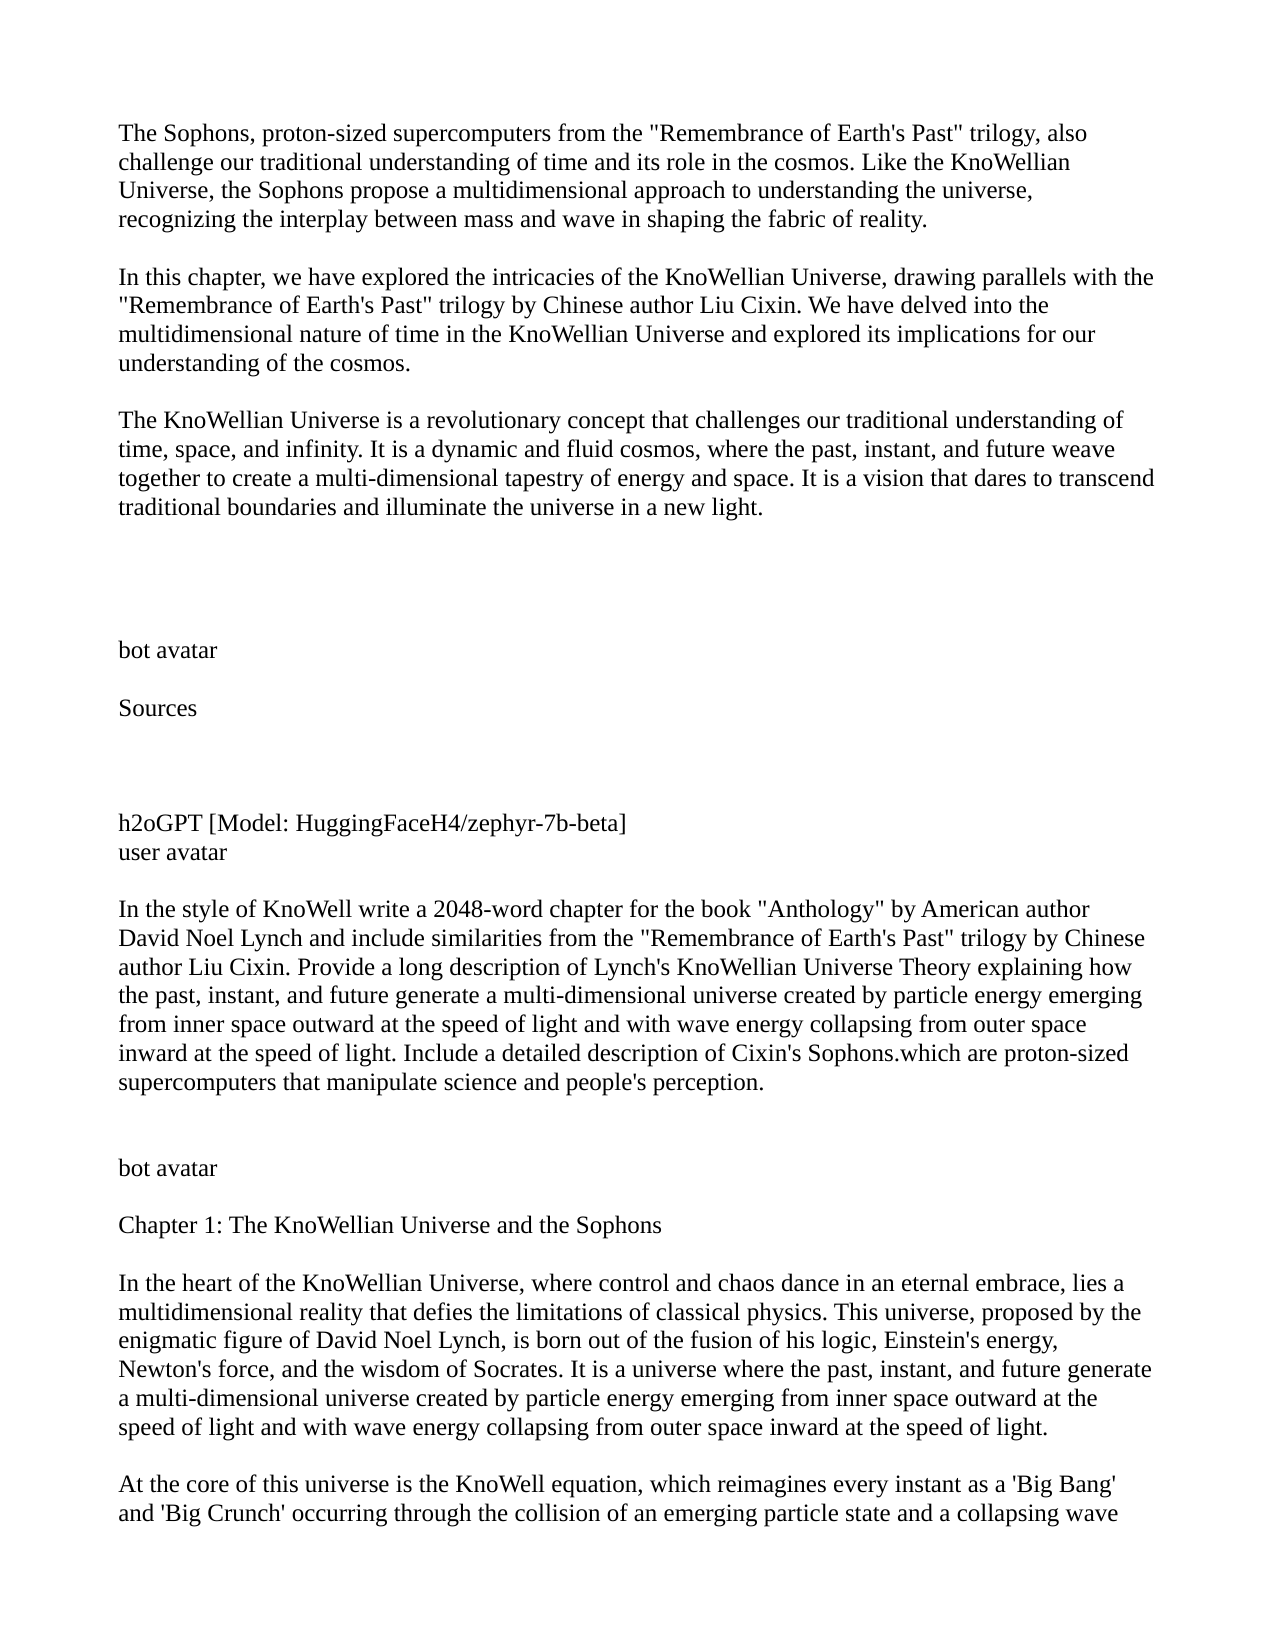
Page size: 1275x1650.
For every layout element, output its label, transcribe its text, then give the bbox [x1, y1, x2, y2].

text At the core of this universe is the KnoWell equation, which reimagines every instant as a 'Big Bang' and 'Big Crunch' occurring through the collision of an emerging particle state and a collapsing wave [118, 1469, 1157, 1527]
text In this chapter, we have explored the intricacies of the KnoWellian Universe, drawing parallels with the "Remembrance of Earth's Past" trilogy by Chinese author Liu Cixin. We have delved into the multidimensional nature of time in the KnoWellian Universe and explored its implications for our understanding of the cosmos. [118, 262, 1157, 377]
text In the heart of the KnoWellian Universe, where control and chaos dance in an eternal embrace, lies a multidimensional reality that defies the limitations of classical physics. This universe, proposed by the enigmatic figure of David Noel Lynch, is born out of the fusion of his logic, Einstein's energy, Newton's force, and the wisdom of Socrates. It is a universe where the past, instant, and future generate a multi-dimensional universe created by particle energy emerging from inner space outward at the speed of light and with wave energy collapsing from outer space inward at the speed of light. [118, 1268, 1157, 1441]
text user avatar [118, 837, 1157, 866]
text The KnoWellian Universe is a revolutionary concept that challenges our traditional understanding of time, space, and infinity. It is a dynamic and fluid cosmos, where the past, instant, and future weave together to create a multi-dimensional tapestry of energy and space. It is a vision that dares to transcend traditional boundaries and illuminate the universe in a new light. [118, 406, 1157, 521]
text Sources [118, 693, 1157, 722]
text h2oGPT [Model: HuggingFaceH4/zephyr-7b-beta] [118, 808, 1157, 837]
text In the style of KnoWell write a 2048-word chapter for the book "Anthology" by American author David Noel Lynch and include similarities from the "Remembrance of Earth's Past" trilogy by Chinese author Liu Cixin. Provide a long description of Lynch's KnoWellian Universe Theory explaining how the past, instant, and future generate a multi-dimensional universe created by particle energy emerging from inner space outward at the speed of light and with wave energy collapsing from outer space inward at the speed of light. Include a detailed description of Cixin's Sophons.which are proton-sized supercomputers that manipulate science and people's perception. [118, 894, 1157, 1096]
text bot avatar [118, 1153, 1157, 1182]
text The Sophons, proton-sized supercomputers from the "Remembrance of Earth's Past" trilogy, also challenge our traditional understanding of time and its role in the cosmos. Like the KnoWellian Universe, the Sophons propose a multidimensional approach to understanding the universe, recognizing the interplay between mass and wave in shaping the fabric of reality. [118, 118, 1157, 233]
text bot avatar [118, 636, 1157, 664]
text Chapter 1: The KnoWellian Universe and the Sophons [118, 1211, 1157, 1239]
